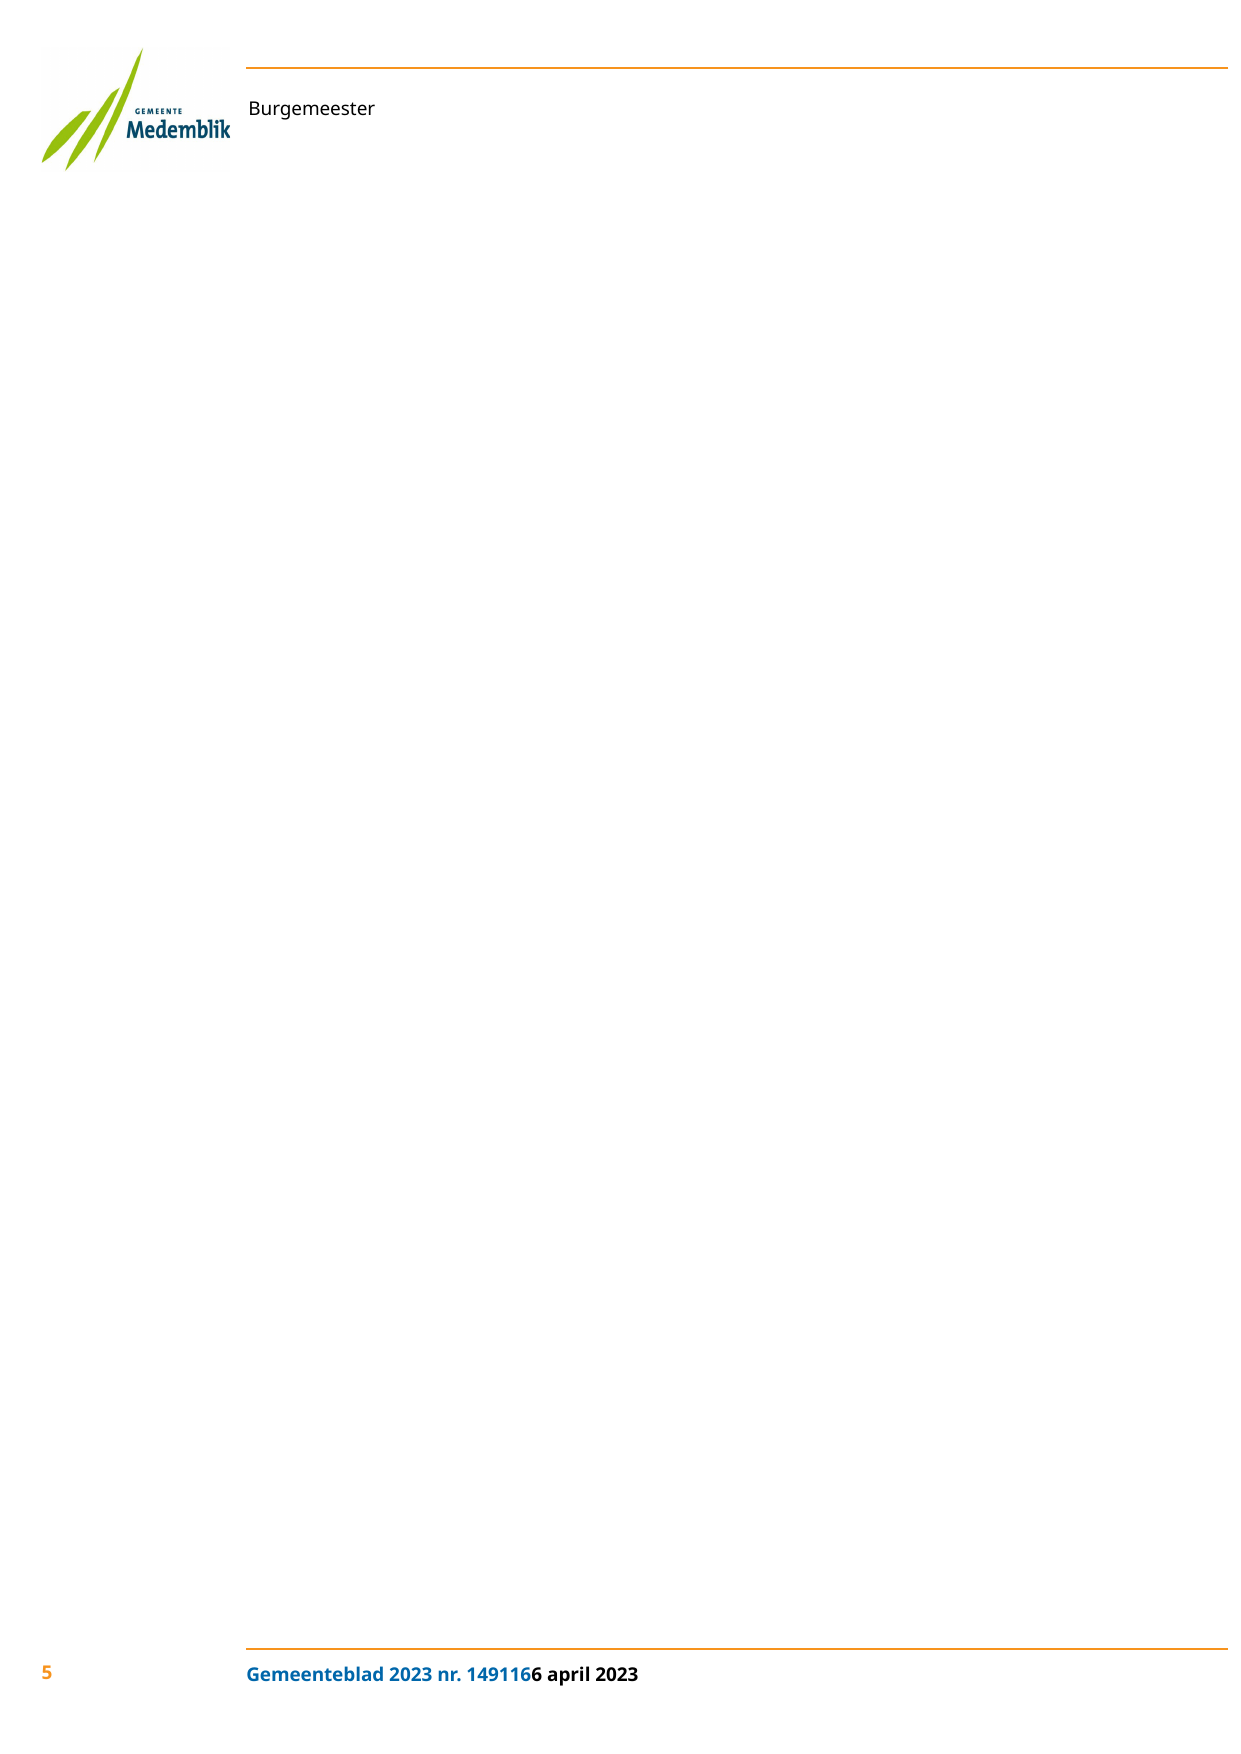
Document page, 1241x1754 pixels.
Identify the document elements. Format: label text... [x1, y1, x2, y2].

picture [41, 47, 231, 172]
text Burgemeester [248, 95, 1152, 121]
